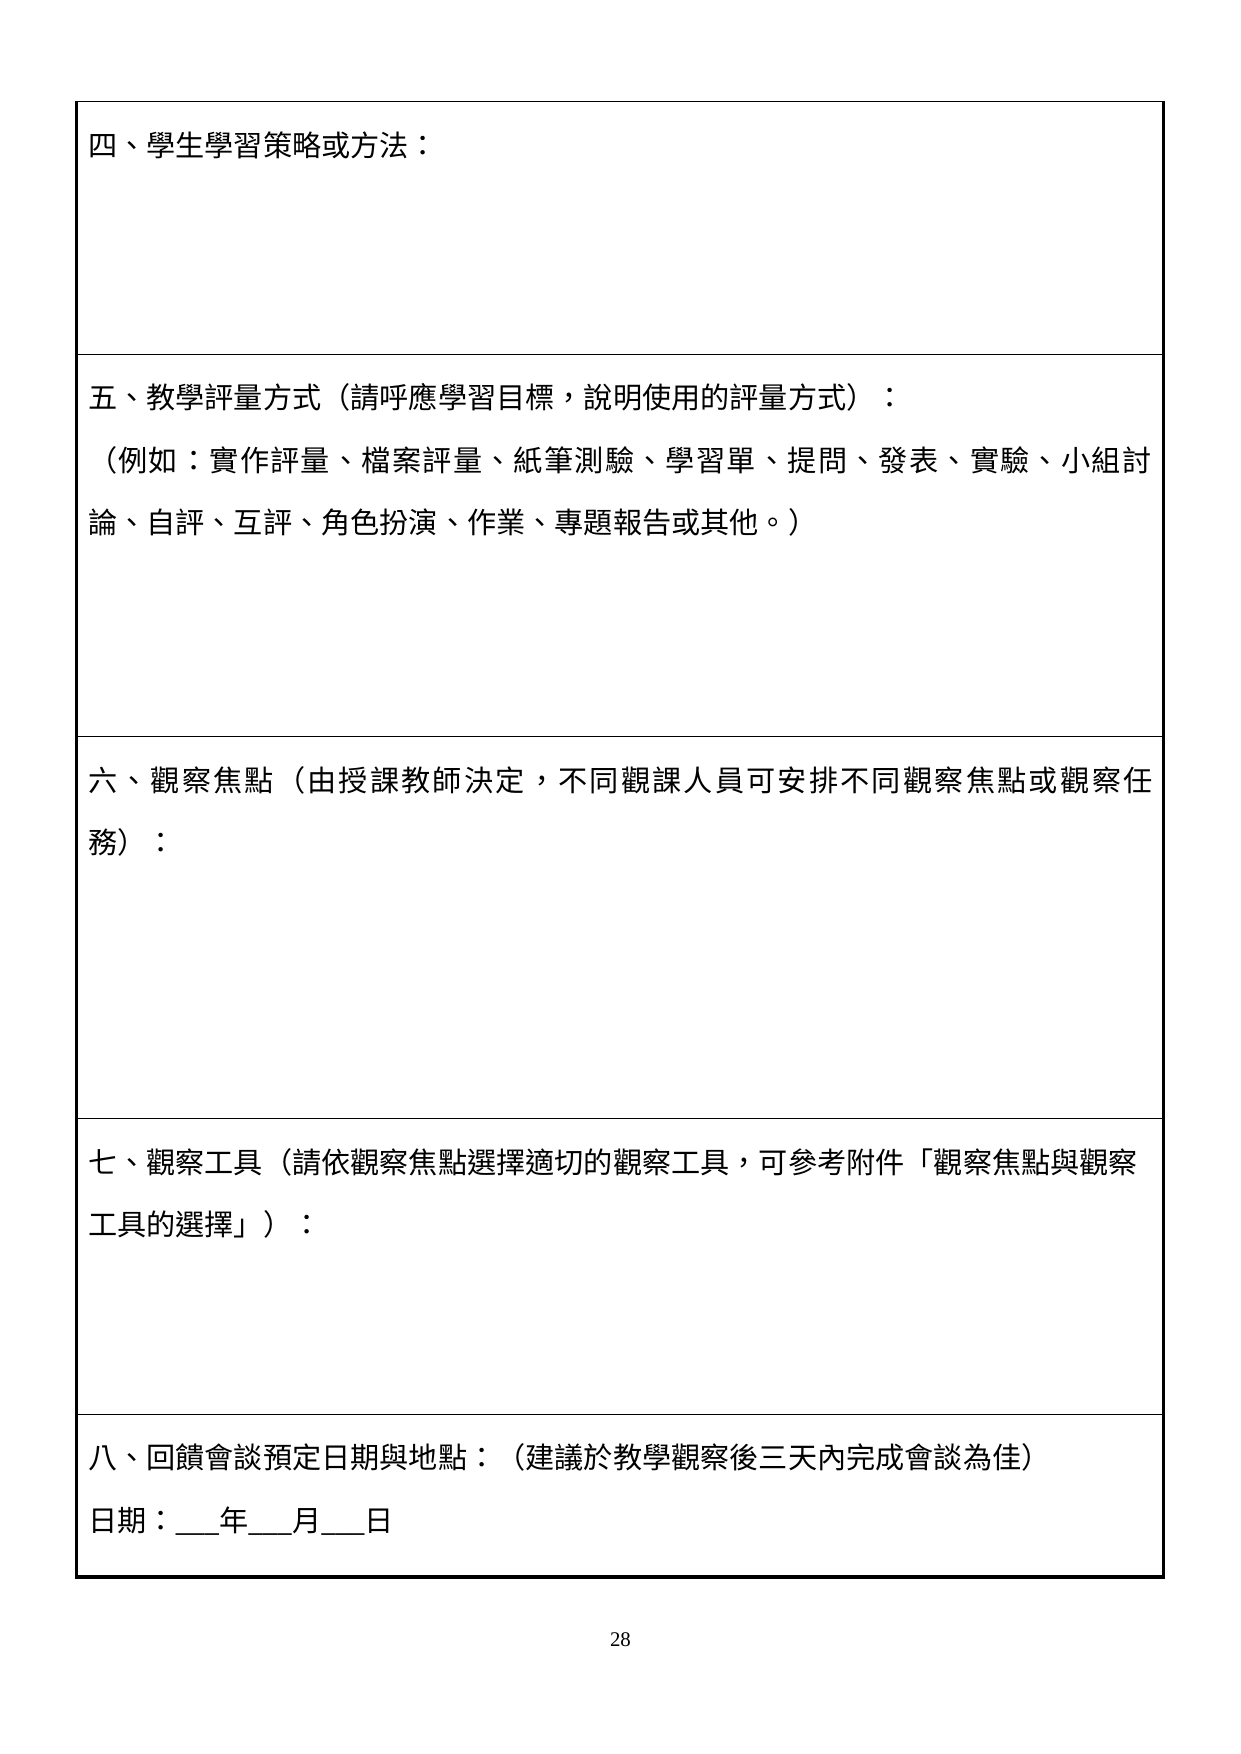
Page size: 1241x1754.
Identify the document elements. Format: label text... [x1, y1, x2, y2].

table_cell 七、觀察工具（請依觀察焦點選擇適切的觀察工具，可參考附件「觀察焦點與觀察工具的選擇」）： [78, 1119, 1162, 1413]
table_cell 四、學生學習策略或方法： [78, 102, 1162, 353]
table_cell 六、觀察焦點（由授課教師決定，不同觀課人員可安排不同觀察焦點或觀察任務）： [78, 737, 1162, 1118]
table_cell 八、回饋會談預定日期與地點：（建議於教學觀察後三天內完成會談為佳） 日期：___年___月___日 [78, 1415, 1162, 1575]
table_cell 五、教學評量方式（請呼應學習目標，說明使用的評量方式）： （例如：實作評量、檔案評量、紙筆測驗、學習單、提問、發表、實驗、小組討論、自評、互評、角色扮演、作業、專題報告或其他。） [78, 355, 1162, 736]
